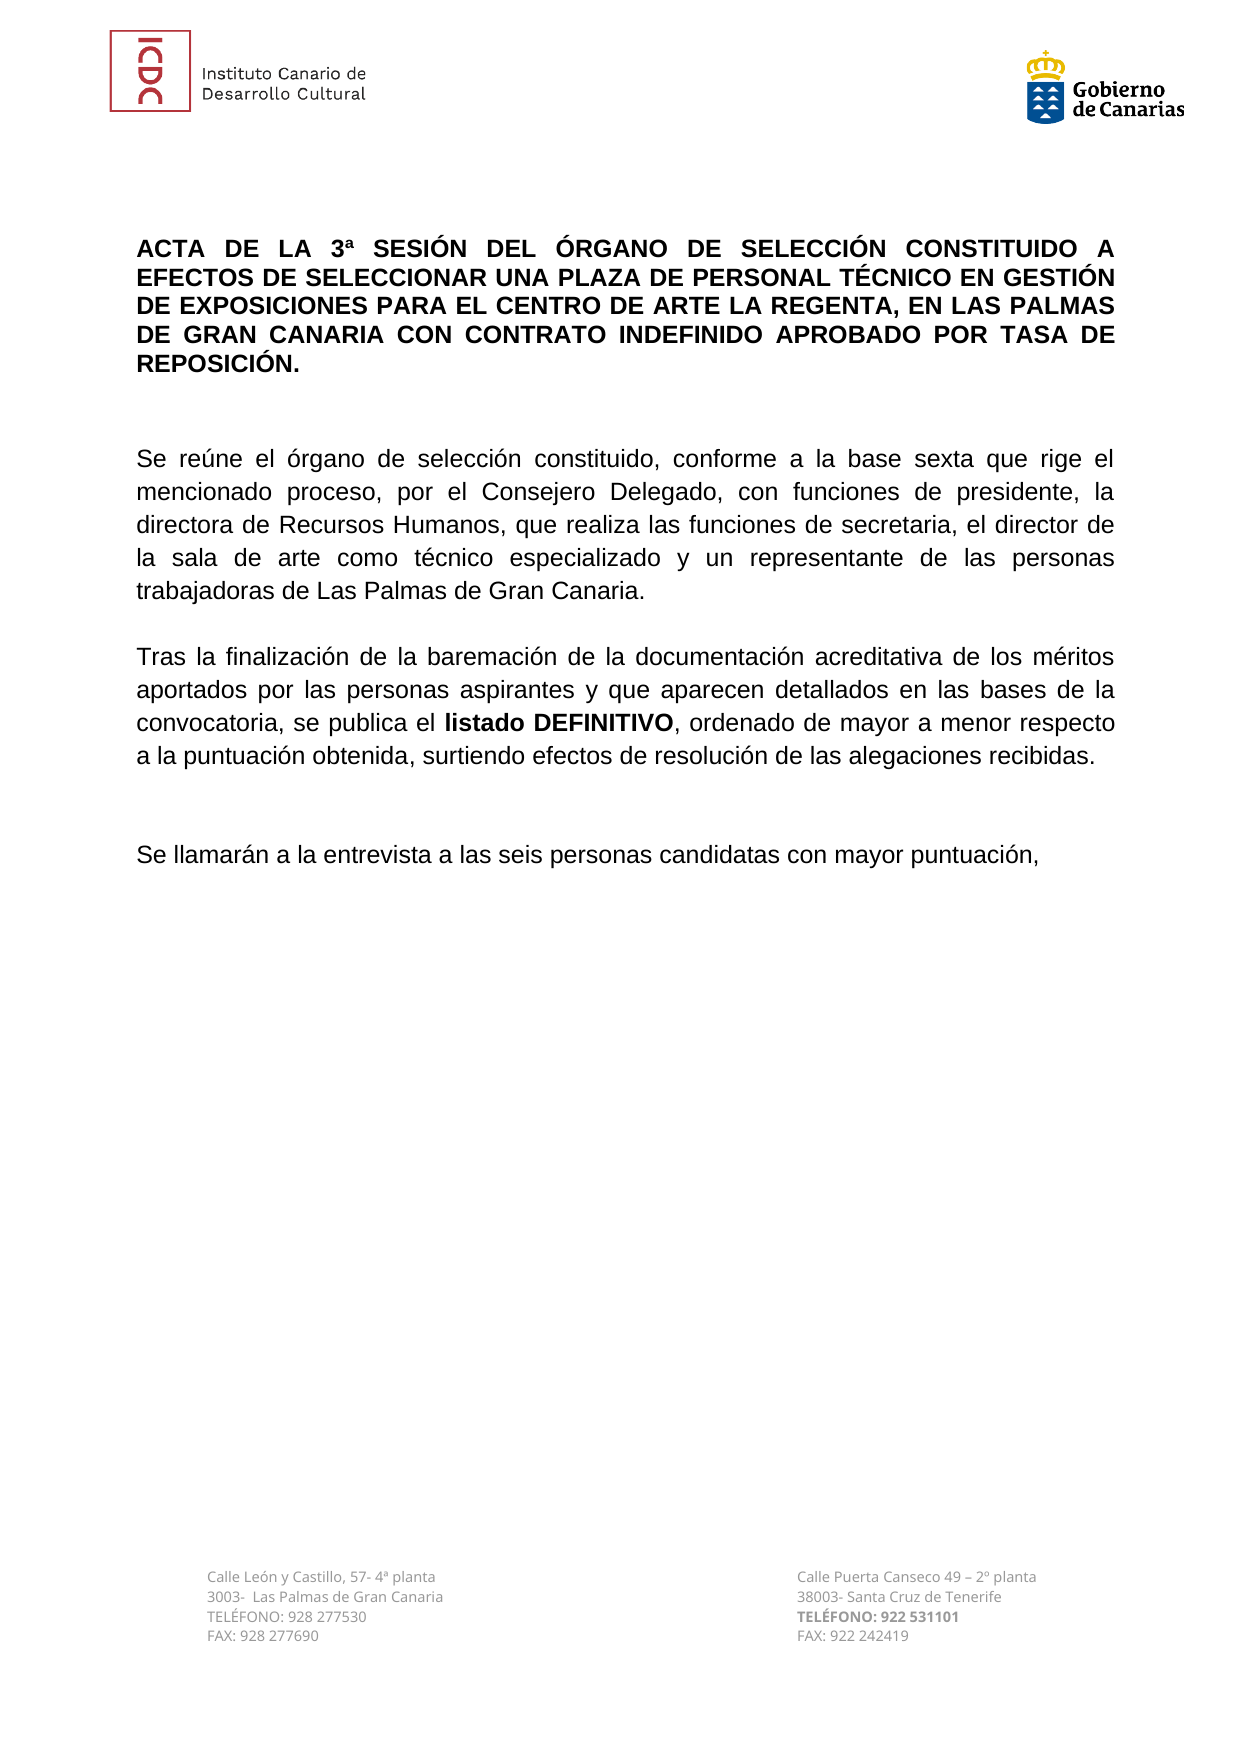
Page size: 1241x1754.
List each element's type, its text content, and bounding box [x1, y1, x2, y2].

text Tras la finalización de la baremación de la documentación acreditativa de los méritos aportados por las personas aspirantes y que aparecen detallados en las bases de la convocatoria, se publica el listado DEFINITIVO, ordenado de mayor a menor respecto a la puntuación obtenida, surtiendo efectos de resolución de las alegaciones recibidas. [136, 642, 1116, 770]
text ACTA DE LA 3ª SESIÓN DEL ÓRGANO DE SELECCIÓN CONSTITUIDO A EFECTOS DE SELECCIONAR UNA PLAZA DE PERSONAL TÉCNICO EN GESTIÓN DE EXPOSICIONES PARA EL CENTRO DE ARTE LA REGENTA, EN LAS PALMAS DE GRAN CANARIA CON CONTRATO INDEFINIDO APROBADO POR TASA DE REPOSICIÓN. [136, 234, 1116, 378]
text Se llamarán a la entrevista a las seis personas candidatas con mayor puntuación, [136, 840, 1116, 869]
text Se reúne el órgano de selección constituido, conforme a la base sexta que rige el mencionado proceso, por el Consejero Delegado, con funciones de presidente, la directora de Recursos Humanos, que realiza las funciones de secretaria, el director de la sala de arte como técnico especializado y un representante de las personas trabajadoras de Las Palmas de Gran Canaria. [136, 444, 1116, 605]
